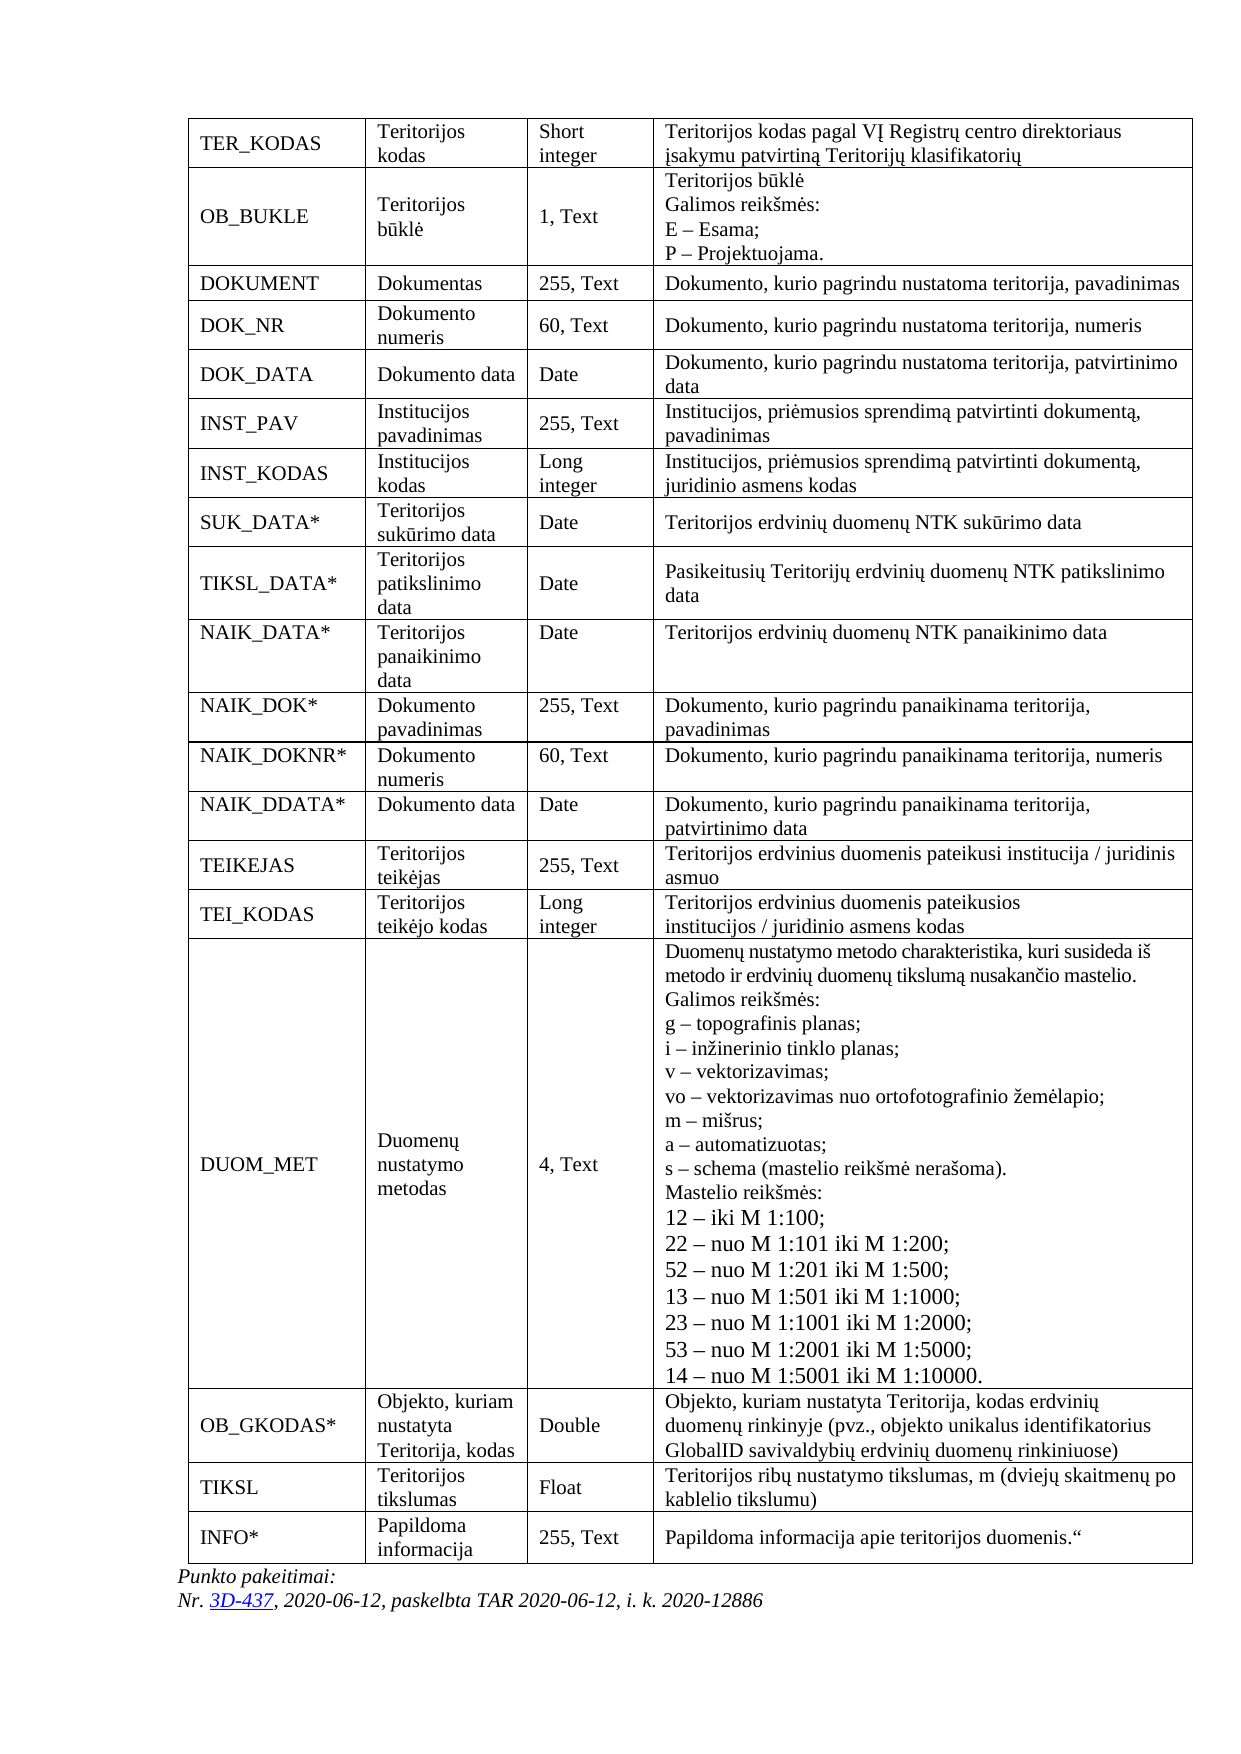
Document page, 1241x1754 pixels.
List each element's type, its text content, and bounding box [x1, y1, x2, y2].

table_cell Double [528, 1389, 653, 1462]
table_cell 255, Text [528, 399, 653, 447]
table_cell Teritorijos tikslumas [366, 1463, 527, 1511]
table_cell Objekto, kuriam nustatyta Teritorija, kodas [366, 1389, 527, 1462]
table_cell Teritorijos erdvinių duomenų NTK panaikinimo data [654, 620, 1192, 692]
table_cell Teritorijos erdvinius duomenis pateikusi institucija / juridinis asmuo [654, 841, 1192, 889]
table_cell 60, Text [528, 301, 653, 349]
table_cell DOKUMENT [189, 266, 365, 300]
table_cell OB_GKODAS* [189, 1389, 365, 1462]
table_cell Short integer [528, 119, 653, 167]
table_cell NAIK_DOK* [189, 693, 365, 741]
table_cell Date [528, 350, 653, 398]
table_cell Dokumento data [366, 792, 527, 840]
table_cell OB_BUKLE [189, 168, 365, 264]
table_cell 1, Text [528, 168, 653, 264]
table_cell 255, Text [528, 266, 653, 300]
table_cell Date [528, 792, 653, 840]
table_cell Teritorijos patikslinimo data [366, 547, 527, 619]
table_cell Dokumento data [366, 350, 527, 398]
table_cell Dokumento, kurio pagrindu panaikinama teritorija, numeris [654, 743, 1192, 791]
table_cell Papildoma informacija [366, 1512, 527, 1563]
table_cell Duomenų nustatymo metodo charakteristika, kuri susideda iš metodo ir erdvinių duomenų tikslumą nusakančio mastelio. Galimos reikšmės: g – topografinis planas; i – inžinerinio tinklo planas; v – vektorizavimas; vo – vektorizavimas nuo ortofotografinio žemėlapio; m – mišrus; a – automatizuotas; s – schema (mastelio reikšmė nerašoma). Mastelio reikšmės: 12 – iki M 1:100; 22 – nuo M 1:101 iki M 1:200; 52 – nuo M 1:201 iki M 1:500; 13 – nuo M 1:501 iki M 1:1000; 23 – nuo M 1:1001 iki M 1:2000; 53 – nuo M 1:2001 iki M 1:5000; 14 – nuo M 1:5001 iki M 1:10000. [654, 939, 1192, 1388]
table_cell Duomenų nustatymo metodas [366, 939, 527, 1388]
table_cell Long integer [528, 449, 653, 497]
table_cell Institucijos, priėmusios sprendimą patvirtinti dokumentą, pavadinimas [654, 399, 1192, 447]
table_cell Dokumento pavadinimas [366, 693, 527, 741]
table_cell 60, Text [528, 743, 653, 791]
table_cell Dokumento, kurio pagrindu panaikinama teritorija, patvirtinimo data [654, 792, 1192, 840]
table_cell Institucijos, priėmusios sprendimą patvirtinti dokumentą, juridinio asmens kodas [654, 449, 1192, 497]
table_cell Teritorijos teikėjo kodas [366, 890, 527, 938]
table_cell Dokumento, kurio pagrindu nustatoma teritorija, patvirtinimo data [654, 350, 1192, 398]
table_cell NAIK_DOKNR* [189, 743, 365, 791]
table_cell Teritorijos panaikinimo data [366, 620, 527, 692]
table_cell 255, Text [528, 841, 653, 889]
table_cell Dokumento numeris [366, 743, 527, 791]
table_cell Institucijos kodas [366, 449, 527, 497]
table_cell Date [528, 620, 653, 692]
table_cell Teritorijos kodas [366, 119, 527, 167]
table_cell Dokumento, kurio pagrindu nustatoma teritorija, numeris [654, 301, 1192, 349]
table_cell Papildoma informacija apie teritorijos duomenis.“ [654, 1512, 1192, 1563]
table_cell TEI_KODAS [189, 890, 365, 938]
table_cell NAIK_DATA* [189, 620, 365, 692]
table_cell 255, Text [528, 693, 653, 741]
table_cell Teritorijos teikėjas [366, 841, 527, 889]
table_cell Date [528, 498, 653, 546]
table_cell 255, Text [528, 1512, 653, 1563]
table_cell Teritorijos sukūrimo data [366, 498, 527, 546]
text Nr. 3D-437, 2020-06-12, paskelbta TAR 2020-06-12, i. k. 2020-12886 [177, 1588, 1181, 1612]
table_cell Teritorijos erdvinių duomenų NTK sukūrimo data [654, 498, 1192, 546]
table_cell Teritorijos kodas pagal VĮ Registrų centro direktoriaus įsakymu patvirtiną Teritorijų klasifikatorių [654, 119, 1192, 167]
table_cell INFO* [189, 1512, 365, 1563]
text Punkto pakeitimai: [177, 1564, 1181, 1588]
table_cell Float [528, 1463, 653, 1511]
table_cell Teritorijos erdvinius duomenis pateikusios institucijos / juridinio asmens kodas [654, 890, 1192, 938]
table_cell Objekto, kuriam nustatyta Teritorija, kodas erdvinių duomenų rinkinyje (pvz., objekto unikalus identifikatorius GlobalID savivaldybių erdvinių duomenų rinkiniuose) [654, 1389, 1192, 1462]
table_cell TER_KODAS [189, 119, 365, 167]
table_cell DOK_NR [189, 301, 365, 349]
table_cell Teritorijos ribų nustatymo tikslumas, m (dviejų skaitmenų po kablelio tikslumu) [654, 1463, 1192, 1511]
table_cell Teritorijos būklė [366, 168, 527, 264]
table_cell TIKSL [189, 1463, 365, 1511]
table_cell INST_PAV [189, 399, 365, 447]
table_cell DUOM_MET [189, 939, 365, 1388]
table_cell Date [528, 547, 653, 619]
table_cell Dokumento numeris [366, 301, 527, 349]
table_cell TIKSL_DATA* [189, 547, 365, 619]
table_cell Teritorijos būklė Galimos reikšmės: E – Esama; P – Projektuojama. [654, 168, 1192, 264]
table_cell NAIK_DDATA* [189, 792, 365, 840]
table_cell Dokumentas [366, 266, 527, 300]
table_cell Institucijos pavadinimas [366, 399, 527, 447]
table_cell INST_KODAS [189, 449, 365, 497]
table_cell SUK_DATA* [189, 498, 365, 546]
table_cell 4, Text [528, 939, 653, 1388]
table_cell Dokumento, kurio pagrindu nustatoma teritorija, pavadinimas [654, 266, 1192, 300]
table_cell Pasikeitusių Teritorijų erdvinių duomenų NTK patikslinimo data [654, 547, 1192, 619]
table_cell Long integer [528, 890, 653, 938]
table_cell TEIKEJAS [189, 841, 365, 889]
table_cell Dokumento, kurio pagrindu panaikinama teritorija, pavadinimas [654, 693, 1192, 741]
table_cell DOK_DATA [189, 350, 365, 398]
